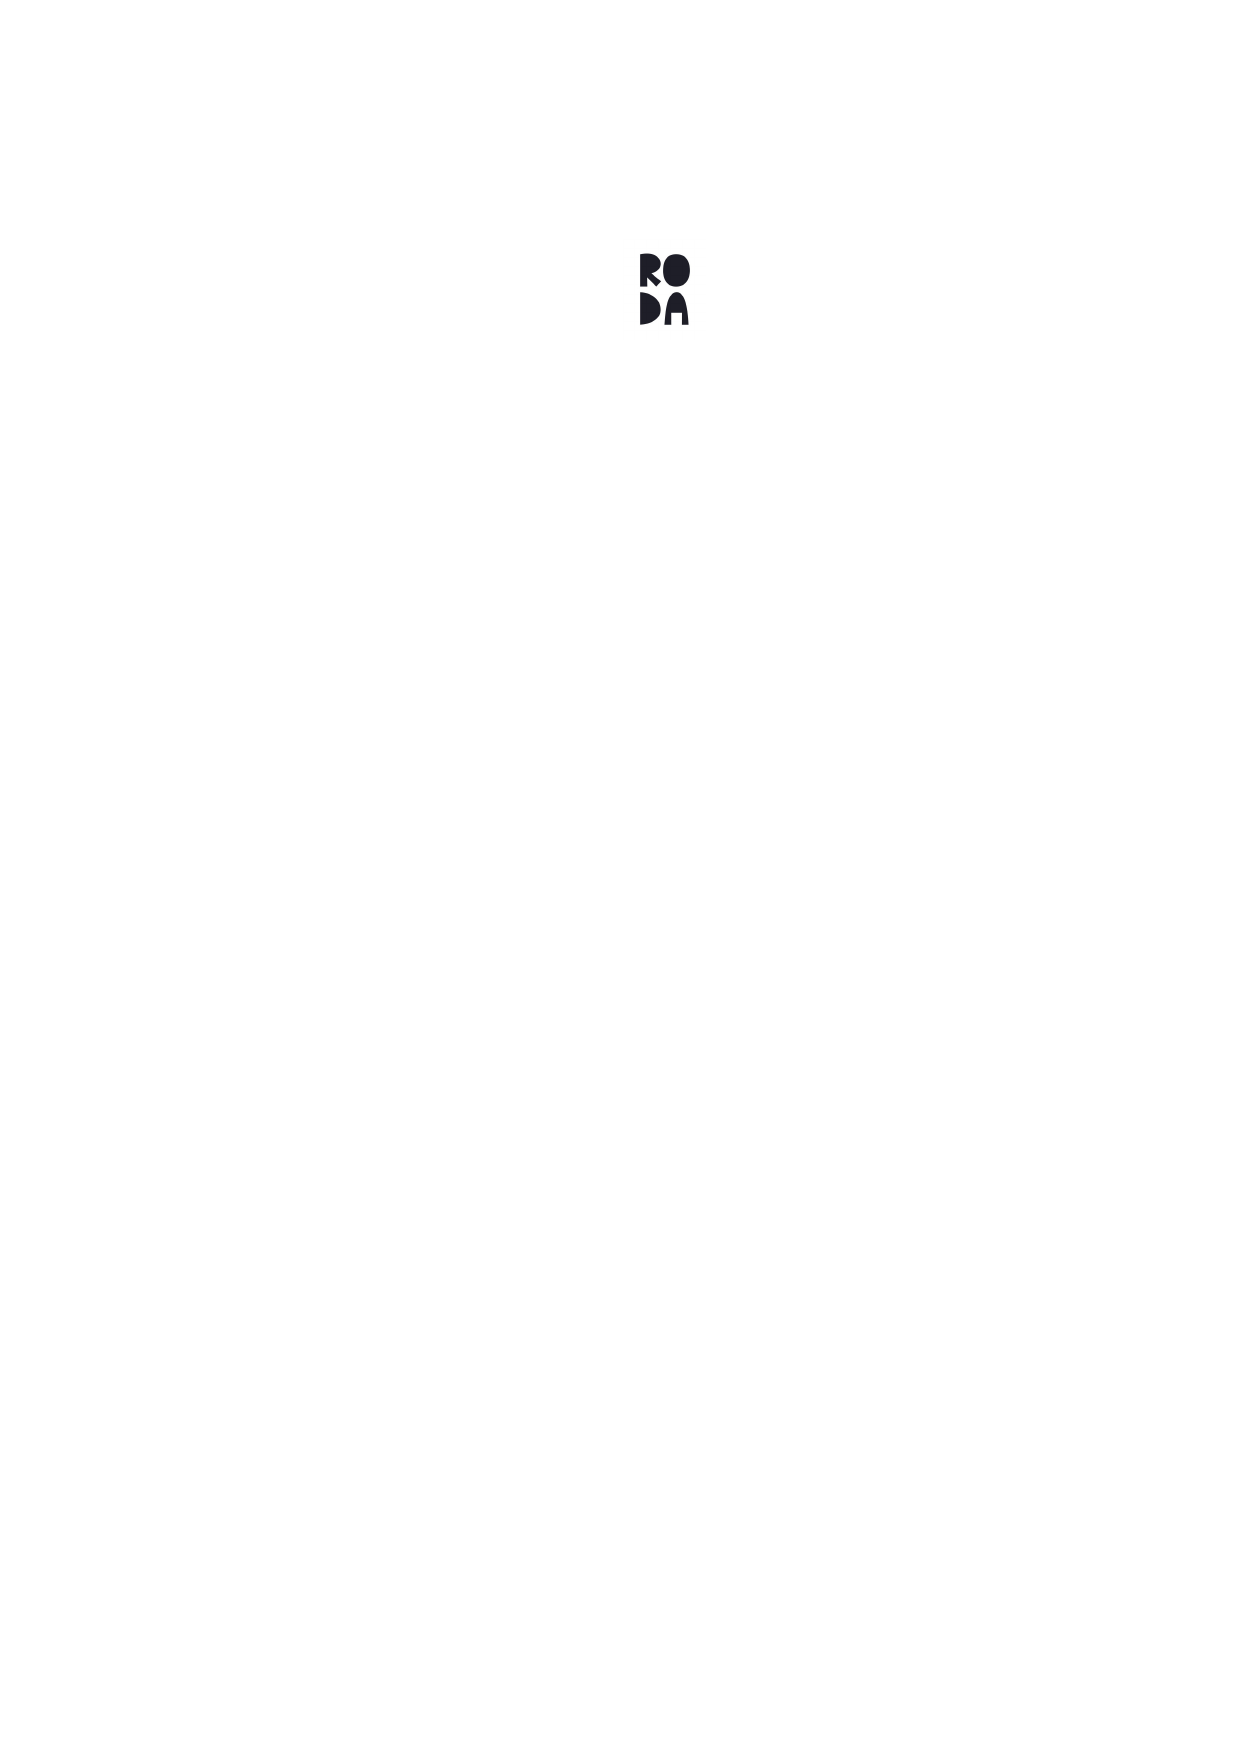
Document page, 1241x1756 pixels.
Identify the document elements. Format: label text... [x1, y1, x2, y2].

list Escopo 1: Emissões diretas; [0, 3, 1241, 40]
list Escopo 2: Emissões indiretas por aquisição de energia elétrica [0, 50, 1241, 87]
text RECIFE TJPE 2025 [536, 254, 616, 339]
list Escopo 3: Outras emissões indiretas. [0, 98, 1241, 135]
